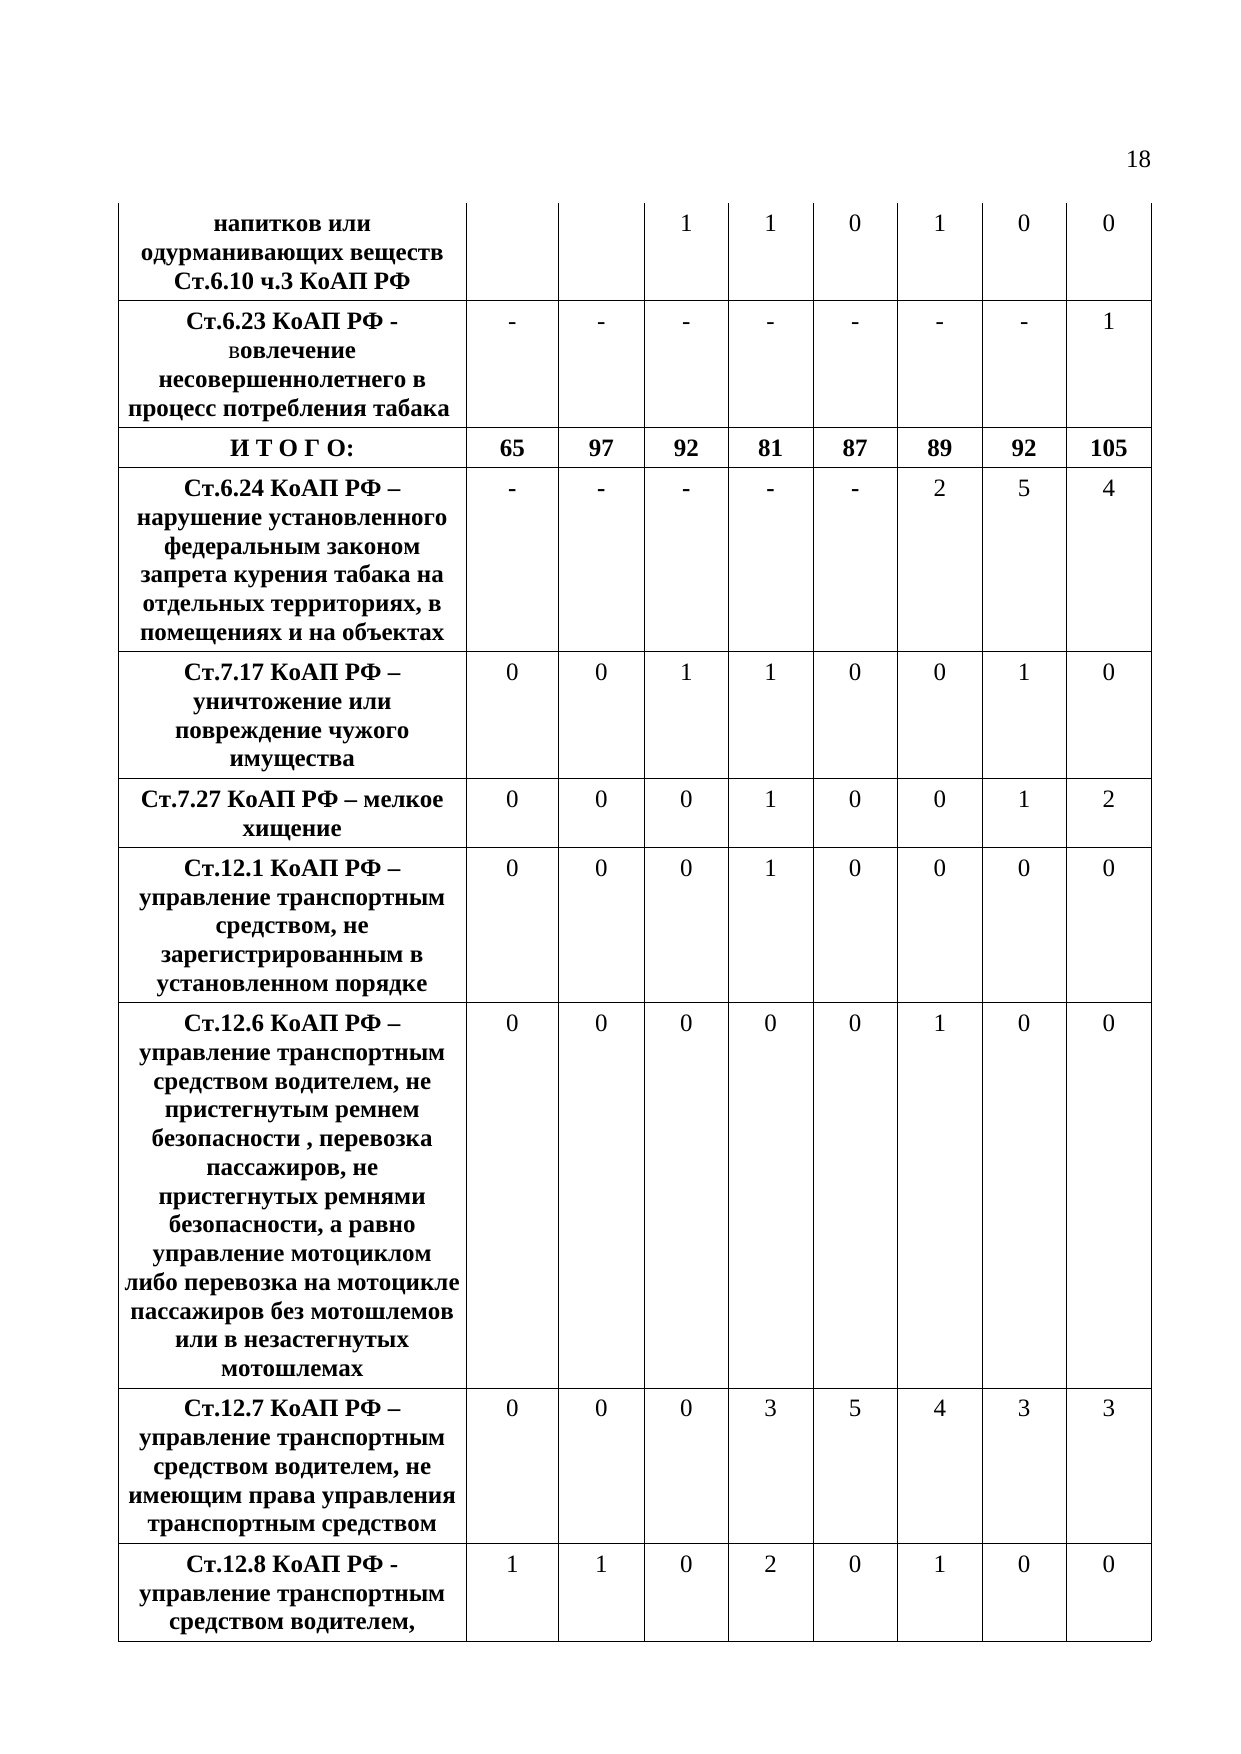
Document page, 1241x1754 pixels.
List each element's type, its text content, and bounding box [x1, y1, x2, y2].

table_cell 0 [983, 848, 1066, 1002]
table_cell - [729, 301, 813, 427]
table_cell 0 [1067, 848, 1151, 1002]
table_cell 1 [645, 203, 728, 300]
table_cell - [645, 301, 728, 427]
table_cell 1 [729, 652, 813, 778]
table_cell Ст.7.27 КоАП РФ – мелкое хищение [119, 779, 466, 847]
table_cell 0 [559, 1389, 644, 1543]
table_cell 1 [898, 203, 982, 300]
table_cell 0 [983, 1544, 1066, 1641]
table_cell 1 [898, 1544, 982, 1641]
table_cell 0 [814, 1003, 897, 1388]
table_cell 5 [814, 1389, 897, 1543]
table_cell 1 [898, 1003, 982, 1388]
table_cell 92 [983, 428, 1066, 467]
table_cell 1 [1067, 301, 1151, 427]
table_cell 0 [1067, 1544, 1151, 1641]
table_cell 0 [814, 203, 897, 300]
table_cell 0 [559, 848, 644, 1002]
table_cell 0 [467, 1003, 558, 1388]
table_cell 0 [467, 1389, 558, 1543]
table_cell 0 [814, 652, 897, 778]
table_cell 1 [729, 848, 813, 1002]
table_cell 0 [645, 848, 728, 1002]
table_cell 4 [898, 1389, 982, 1543]
table_cell 0 [814, 848, 897, 1002]
table_cell 0 [645, 1003, 728, 1388]
table_cell 0 [1067, 203, 1151, 300]
table_cell 3 [729, 1389, 813, 1543]
table_cell 0 [983, 203, 1066, 300]
table_cell 2 [898, 468, 982, 651]
table_cell 0 [467, 652, 558, 778]
table_cell - [983, 301, 1066, 427]
table_cell 2 [1067, 779, 1151, 847]
table_cell 0 [645, 779, 728, 847]
table_cell Ст.6.24 КоАП РФ – нарушение установленного федеральным законом запрета курения табака на отдельных территориях, в помещениях и на объектах [119, 468, 466, 651]
table_cell 0 [898, 652, 982, 778]
table_cell 87 [814, 428, 897, 467]
table_cell 4 [1067, 468, 1151, 651]
table_cell 0 [1067, 1003, 1151, 1388]
table_cell 0 [559, 779, 644, 847]
table_cell 3 [1067, 1389, 1151, 1543]
table_cell 65 [467, 428, 558, 467]
table_cell - [898, 301, 982, 427]
table_cell - [814, 301, 897, 427]
table_cell 0 [898, 779, 982, 847]
table_cell 0 [645, 1389, 728, 1543]
table_cell [559, 203, 644, 300]
table_cell - [729, 468, 813, 651]
table_cell 1 [983, 779, 1066, 847]
table_cell 97 [559, 428, 644, 467]
table_cell 105 [1067, 428, 1151, 467]
table_cell 3 [983, 1389, 1066, 1543]
table_cell 0 [645, 1544, 728, 1641]
table_cell - [645, 468, 728, 651]
table_cell 0 [729, 1003, 813, 1388]
table_cell Ст.7.17 КоАП РФ – уничтожение или повреждение чужого имущества [119, 652, 466, 778]
table_cell 0 [467, 779, 558, 847]
table_cell Ст.12.1 КоАП РФ – управление транспортным средством, не зарегистрированным в установленном порядке [119, 848, 466, 1002]
table_cell - [467, 301, 558, 427]
table_cell 0 [983, 1003, 1066, 1388]
table_cell - [467, 468, 558, 651]
table_cell Ст.12.8 КоАП РФ - управление транспортным средством водителем, [119, 1544, 466, 1641]
table_cell 1 [983, 652, 1066, 778]
table_cell 0 [559, 1003, 644, 1388]
table_cell - [559, 468, 644, 651]
table_cell 92 [645, 428, 728, 467]
table_cell 0 [467, 848, 558, 1002]
table_cell Ст.6.23 КоАП РФ - вовлечение несовершеннолетнего в процесс потребления табака [119, 301, 466, 427]
table_cell 1 [645, 652, 728, 778]
table_cell - [814, 468, 897, 651]
table_cell 0 [814, 779, 897, 847]
table_cell Ст.12.6 КоАП РФ – управление транспортным средством водителем, не пристегнутым ремнем безопасности , перевозка пассажиров, не пристегнутых ремнями безопасности, а равно управление мотоциклом либо перевозка на мотоцикле пассажиров без мотошлемов или в незастегнутых мотошлемах [119, 1003, 466, 1388]
table_cell 0 [1067, 652, 1151, 778]
table_cell И Т О Г О: [119, 428, 466, 467]
table_cell [467, 203, 558, 300]
table_cell - [559, 301, 644, 427]
table_cell 1 [559, 1544, 644, 1641]
table_cell 0 [559, 652, 644, 778]
table_cell Ст.12.7 КоАП РФ – управление транспортным средством водителем, не имеющим права управления транспортным средством [119, 1389, 466, 1543]
table_cell 5 [983, 468, 1066, 651]
table_cell 89 [898, 428, 982, 467]
table_cell 1 [729, 203, 813, 300]
table_cell 1 [729, 779, 813, 847]
table_cell 0 [898, 848, 982, 1002]
table_cell 1 [467, 1544, 558, 1641]
table_cell 0 [814, 1544, 897, 1641]
table_cell напитков или одурманивающих веществ Ст.6.10 ч.3 КоАП РФ [119, 203, 466, 300]
table_cell 2 [729, 1544, 813, 1641]
table_cell 81 [729, 428, 813, 467]
